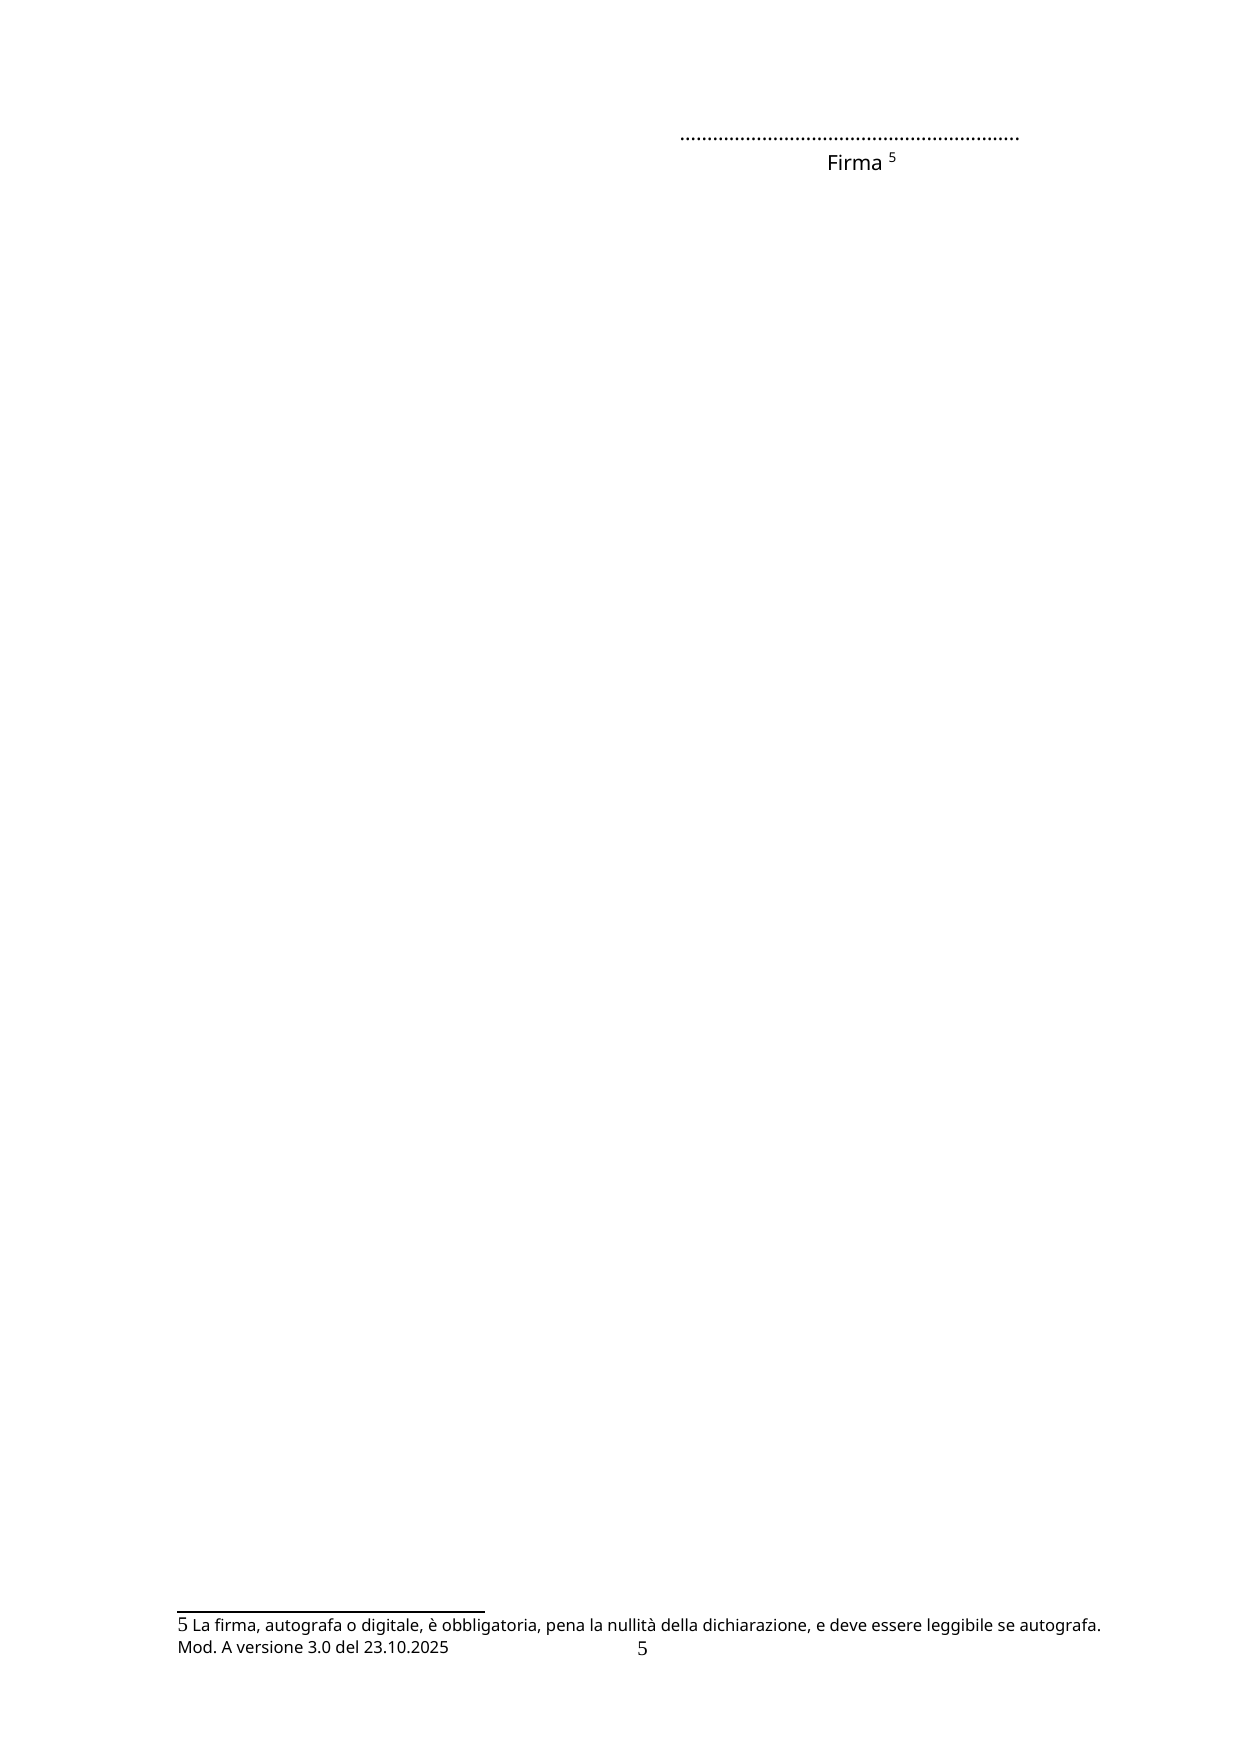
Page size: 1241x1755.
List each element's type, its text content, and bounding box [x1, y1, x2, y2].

text …………………………………………………….. [177, 118, 1078, 147]
text La firma, autografa o digitale, è obbligatoria, pena la nullità della dichiarazione, e deve essere leggibile se autografa. [177, 1612, 1107, 1636]
text Firma [177, 147, 1078, 176]
